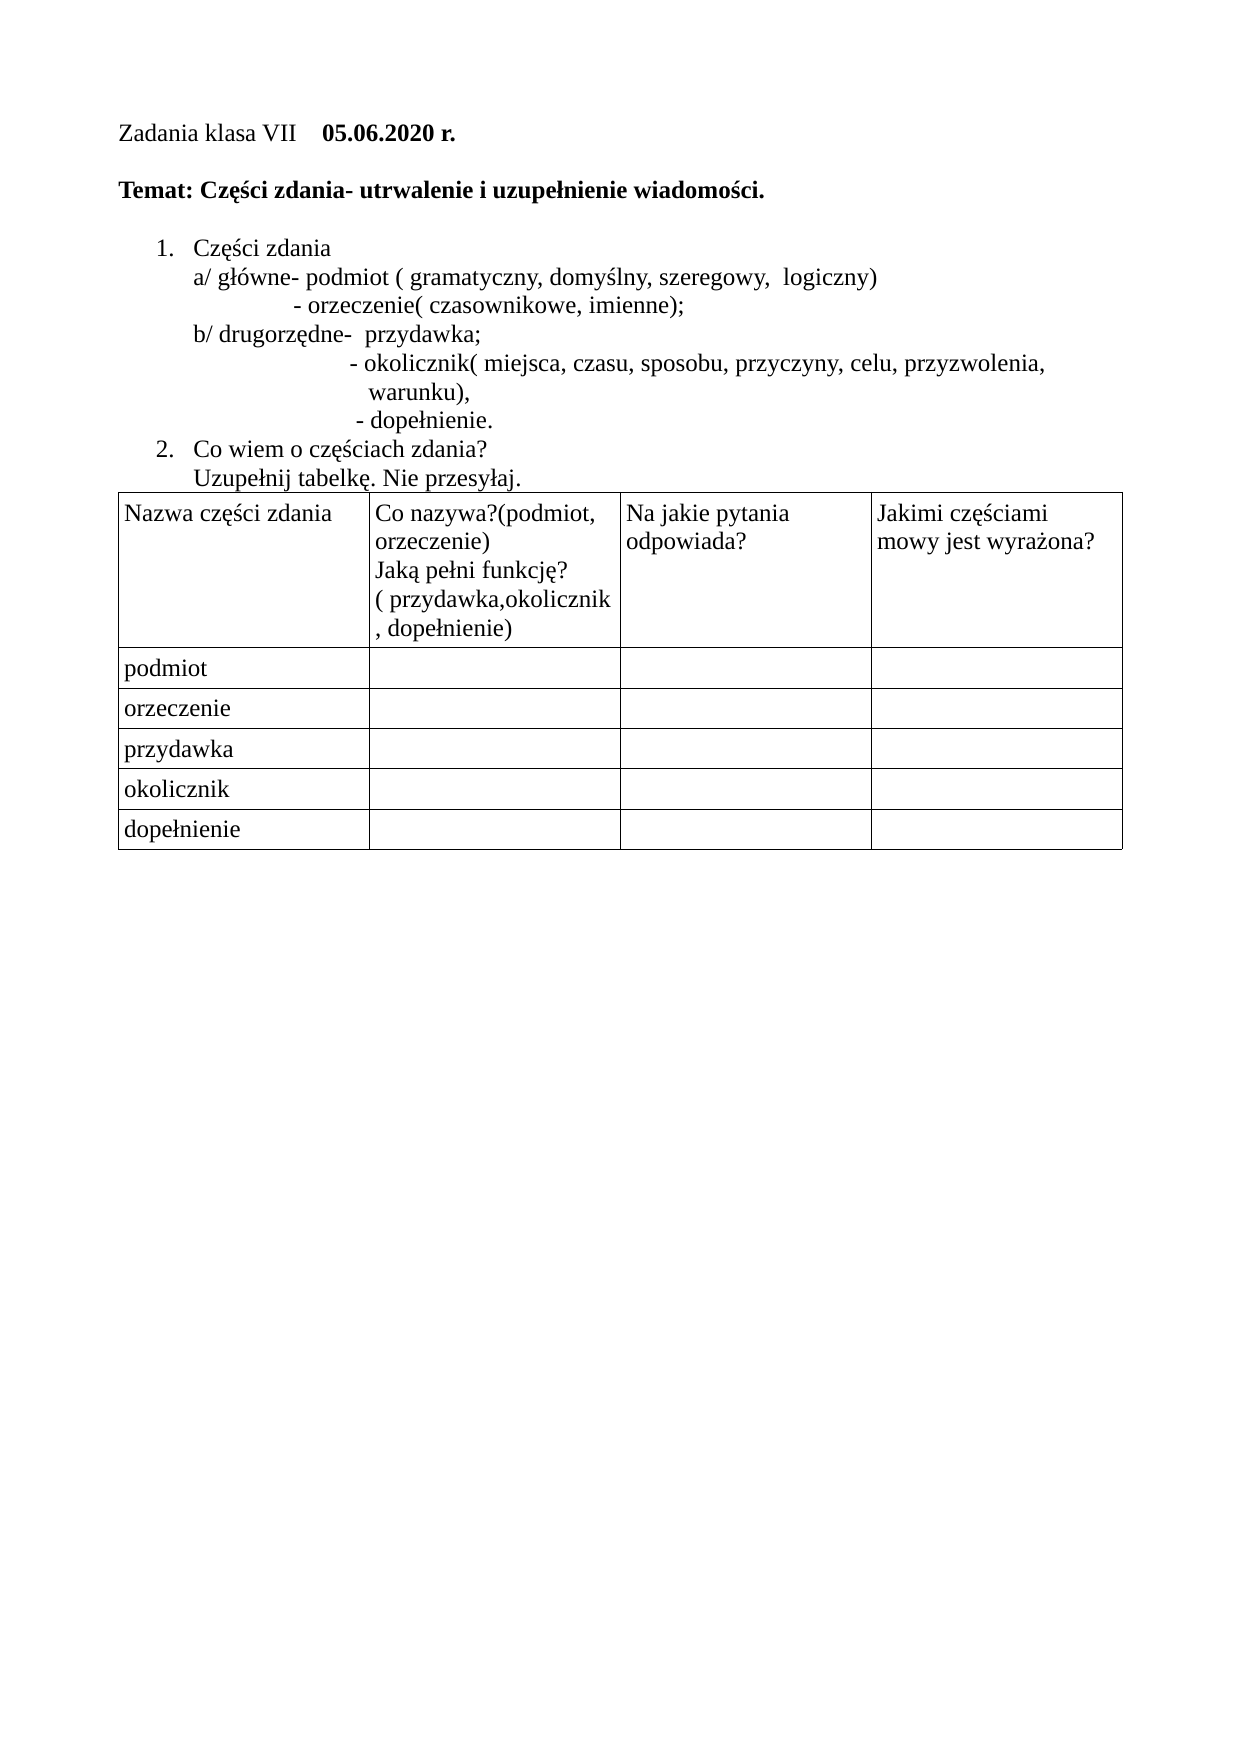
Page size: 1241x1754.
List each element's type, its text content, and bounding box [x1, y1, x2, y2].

table_cell [872, 810, 1122, 849]
text Zadania klasa VII 05.06.2020 r. [118, 118, 1122, 147]
table_cell przydawka [119, 729, 369, 768]
table_cell orzeczenie [119, 689, 369, 728]
table_cell [872, 648, 1122, 687]
list - orzeczenie( czasownikowe, imienne); [156, 291, 1122, 319]
table_cell [370, 689, 620, 728]
table_cell [370, 648, 620, 687]
list - dopełnienie. [156, 406, 1122, 434]
table_header Nazwa części zdania [119, 493, 369, 647]
text Temat: Części zdania- utrwalenie i uzupełnienie wiadomości. [118, 176, 1122, 204]
table_cell [872, 769, 1122, 808]
table_cell [370, 729, 620, 768]
list Części zdania [156, 233, 1122, 262]
table_header Co nazywa?(podmiot, orzeczenie) Jaką pełni funkcję?( przydawka,okolicznik, dopełnienie) [370, 493, 620, 647]
list warunku), [156, 377, 1122, 406]
table_cell dopełnienie [119, 810, 369, 849]
table_cell [621, 810, 871, 849]
table_cell [370, 769, 620, 808]
table_cell podmiot [119, 648, 369, 687]
table_cell [872, 689, 1122, 728]
list b/ drugorzędne- przydawka; [156, 319, 1122, 348]
table_header Jakimi częściami mowy jest wyrażona? [872, 493, 1122, 647]
list a/ główne- podmiot ( gramatyczny, domyślny, szeregowy, logiczny) [156, 262, 1122, 291]
table_cell [621, 689, 871, 728]
table_cell [872, 729, 1122, 768]
table_cell [621, 648, 871, 687]
list Uzupełnij tabelkę. Nie przesyłaj. [156, 463, 1122, 492]
table_cell [621, 769, 871, 808]
table_cell [621, 729, 871, 768]
list Co wiem o częściach zdania? [156, 434, 1122, 463]
table_header Na jakie pytania odpowiada? [621, 493, 871, 647]
table_cell [370, 810, 620, 849]
table_cell okolicznik [119, 769, 369, 808]
list - okolicznik( miejsca, czasu, sposobu, przyczyny, celu, przyzwolenia, [156, 348, 1122, 377]
